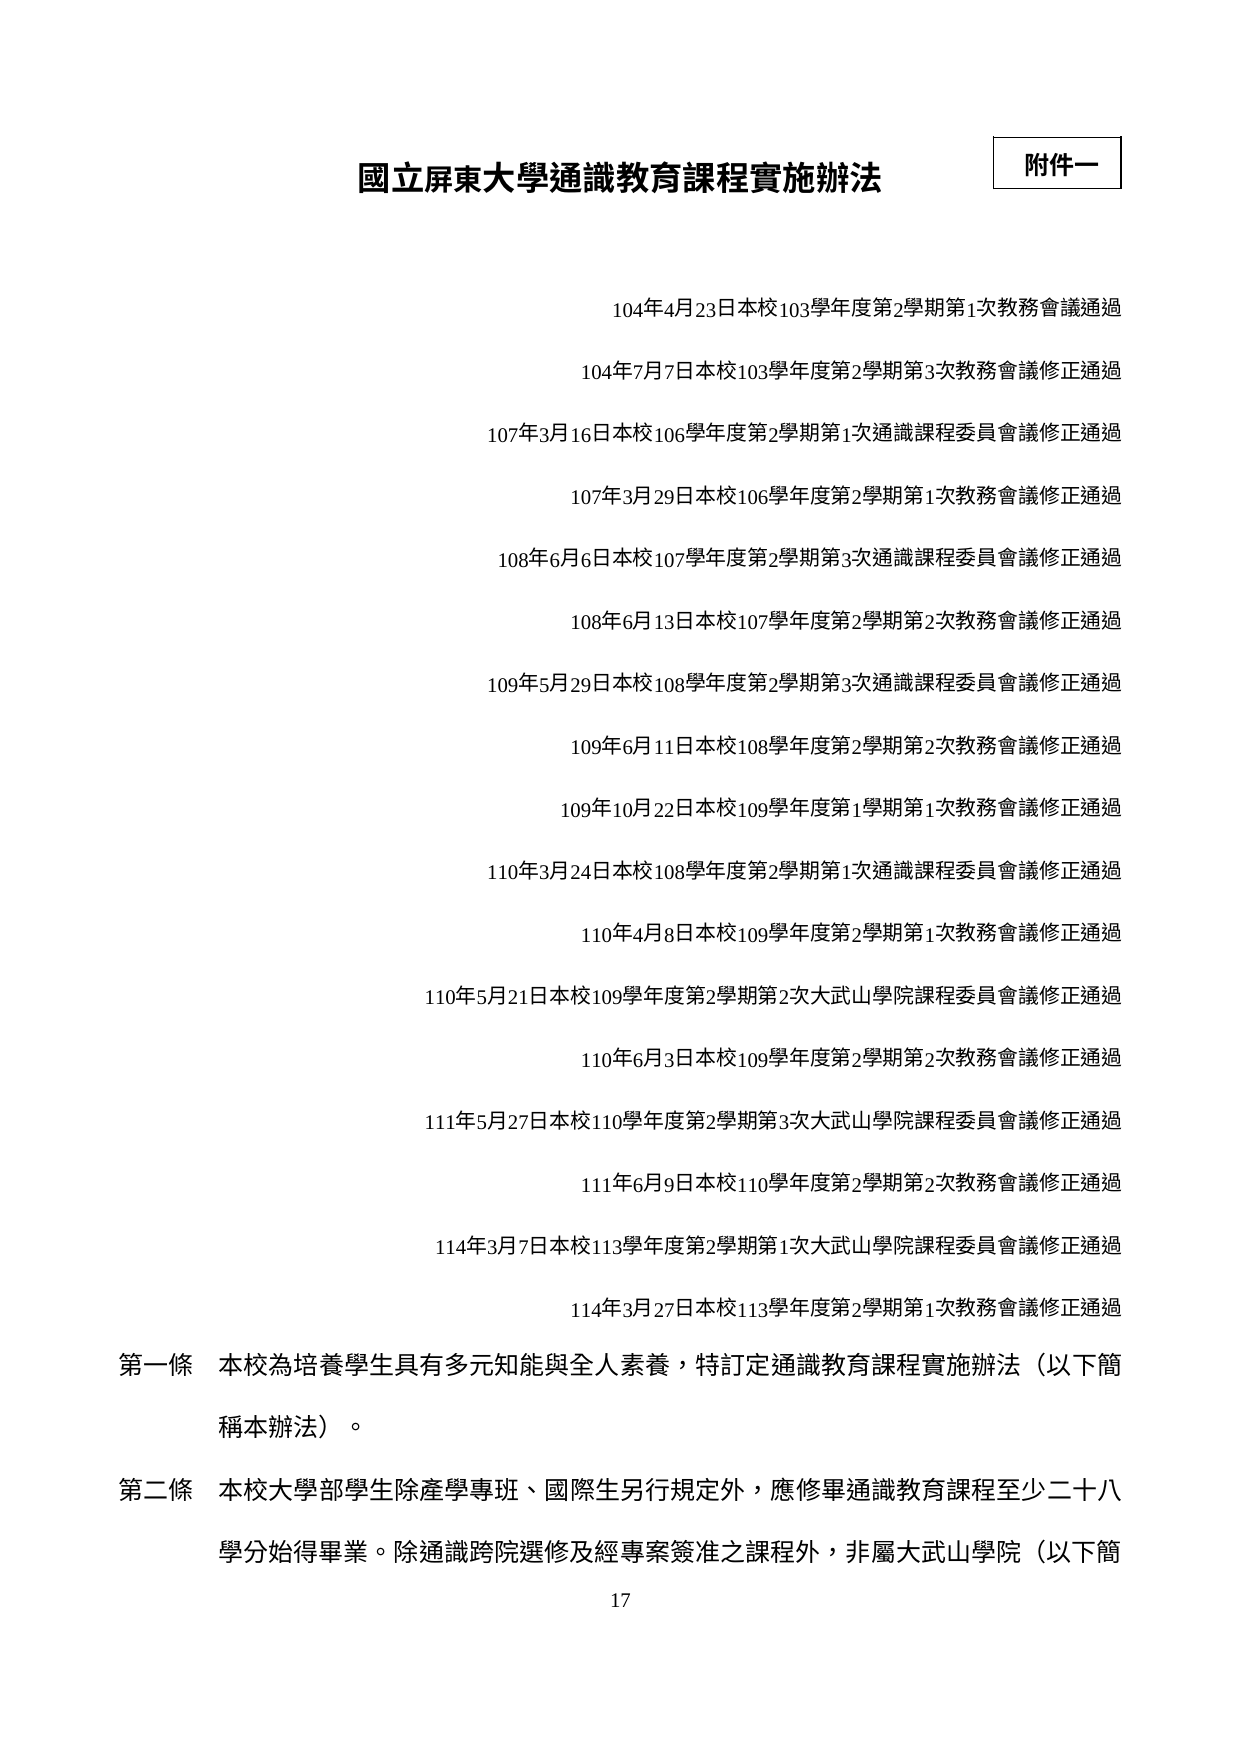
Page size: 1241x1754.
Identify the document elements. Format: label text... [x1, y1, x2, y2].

text 110年6月3日本校109學年度第2學期第2次教務會議修正通過 [118, 1009, 1122, 1072]
text 第二條 本校大學部學生除產學專班、國際生另行規定外，應修畢通識教育課程至少二十八學分始得畢業。除通識跨院選修及經專案簽准之課程外，非屬大武山學院（以下簡 [118, 1447, 1122, 1572]
text 107年3月29日本校106學年度第2學期第1次教務會議修正通過 [118, 447, 1122, 509]
text 110年4月8日本校109學年度第2學期第1次教務會議修正通過 [118, 884, 1122, 947]
text 104年4月23日本校103學年度第2學期第1次教務會議通過 [118, 259, 1122, 322]
subtitle 國立屏東大學通識教育課程實施辦法 [118, 134, 1122, 197]
text 108年6月13日本校107學年度第2學期第2次教務會議修正通過 [118, 572, 1122, 634]
text 114年3月27日本校113學年度第2學期第1次教務會議修正通過 [118, 1259, 1122, 1322]
text 109年5月29日本校108學年度第2學期第3次通識課程委員會議修正通過 [118, 634, 1122, 697]
text 110年3月24日本校108學年度第2學期第1次通識課程委員會議修正通過 [118, 822, 1122, 884]
text 109年10月22日本校109學年度第1學期第1次教務會議修正通過 [118, 759, 1122, 822]
text 第一條 本校為培養學生具有多元知能與全人素養，特訂定通識教育課程實施辦法（以下簡稱本辦法）。 [118, 1322, 1122, 1447]
text 附件一 [1009, 145, 1106, 180]
text 109年6月11日本校108學年度第2學期第2次教務會議修正通過 [118, 697, 1122, 759]
text 110年5月21日本校109學年度第2學期第2次大武山學院課程委員會議修正通過 [118, 947, 1122, 1009]
text 108年6月6日本校107學年度第2學期第3次通識課程委員會議修正通過 [118, 509, 1122, 572]
text 111年5月27日本校110學年度第2學期第3次大武山學院課程委員會議修正通過 [118, 1072, 1122, 1134]
text 114年3月7日本校113學年度第2學期第1次大武山學院課程委員會議修正通過 [118, 1197, 1122, 1259]
text 104年7月7日本校103學年度第2學期第3次教務會議修正通過 [118, 322, 1122, 384]
text 107年3月16日本校106學年度第2學期第1次通識課程委員會議修正通過 [118, 384, 1122, 447]
text 111年6月9日本校110學年度第2學期第2次教務會議修正通過 [118, 1134, 1122, 1197]
